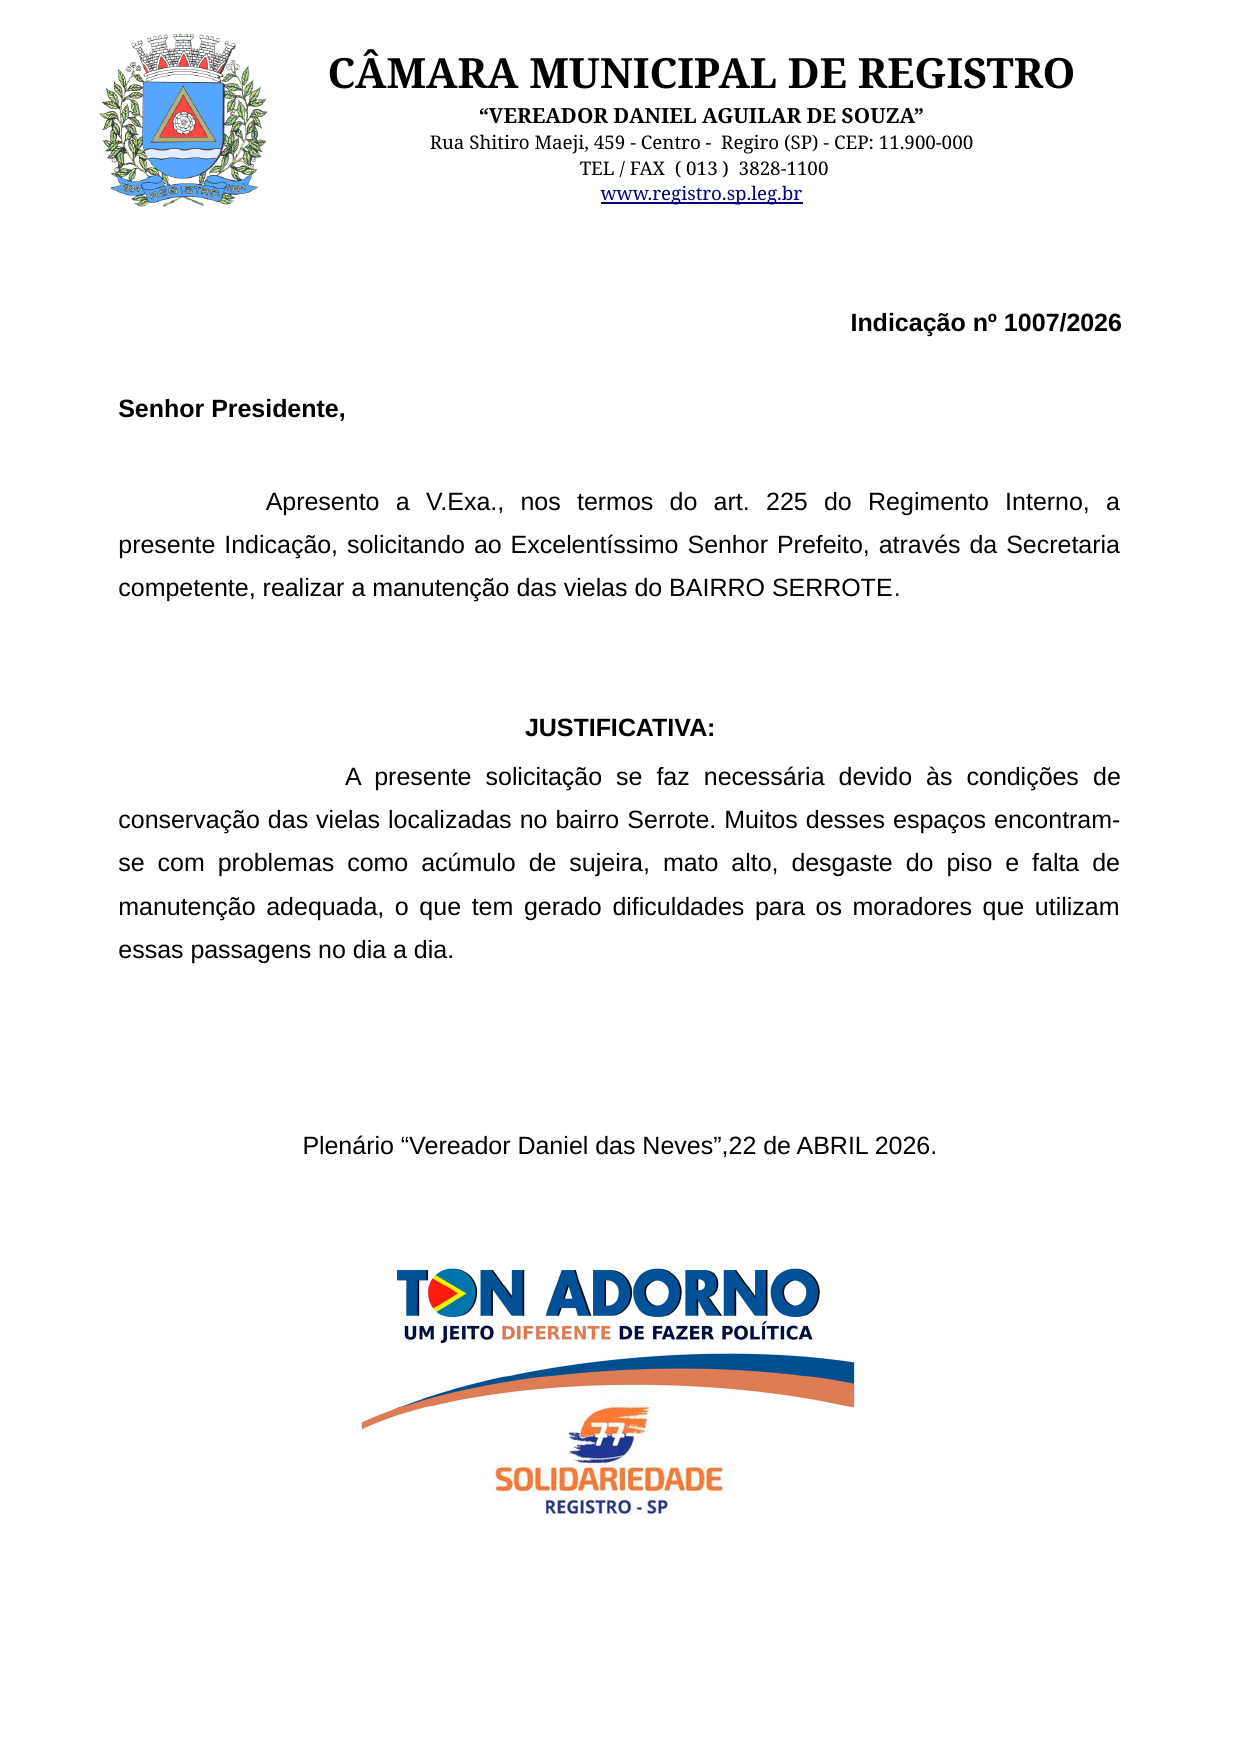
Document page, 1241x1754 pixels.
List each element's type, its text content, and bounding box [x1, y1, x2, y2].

text Indicação nº 1007/2026 [118, 308, 1122, 337]
text Apresento a V.Exa., nos termos do art. 225 do Regimento Interno, a presente Indicação, solicitando ao Excelentíssimo Senhor Prefeito, através da Secretaria competente, realizar a manutenção das vielas do BAIRRO SERROTE. [118, 487, 1122, 602]
picture [362, 1256, 855, 1528]
text Plenário “Vereador Daniel das Neves”,22 de ABRIL 2026. [118, 1131, 1122, 1159]
text Senhor Presidente, [118, 394, 1122, 423]
text JUSTIFICATIVA: [118, 713, 1122, 742]
text A presente solicitação se faz necessária devido às condições de conservação das vielas localizadas no bairro Serrote. Muitos desses espaços encontram-se com problemas como acúmulo de sujeira, mato alto, desgaste do piso e falta de manutenção adequada, o que tem gerado dificuldades para os moradores que utilizam essas passagens no dia a dia. [118, 762, 1122, 963]
